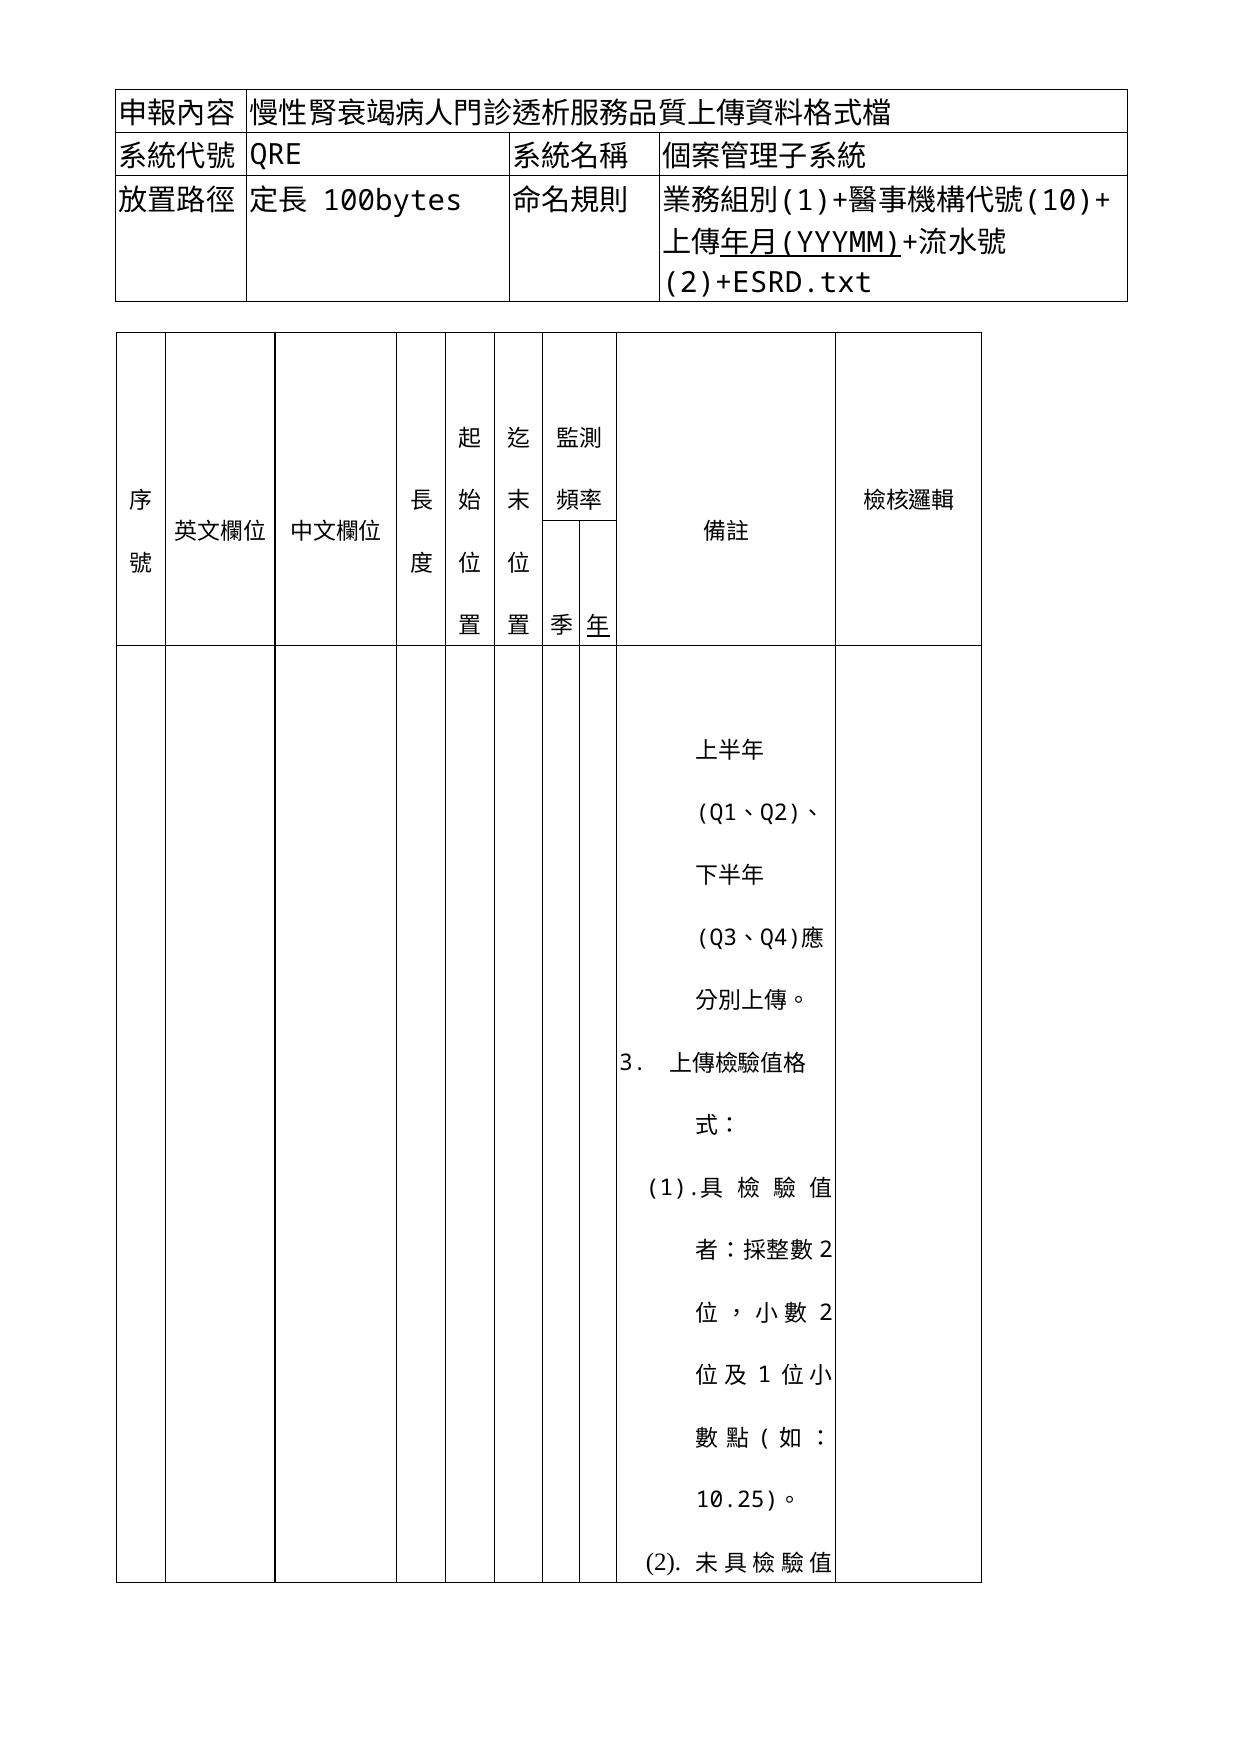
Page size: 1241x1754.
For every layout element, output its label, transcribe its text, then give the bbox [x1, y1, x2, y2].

table_cell 本項限填報『本表序號7之透析方式為2(腹膜透析)』者，需填報上傳。 本項於年度內，需每半年填報1次；故本項區分為上半年(Q1、Q2)、下半年(Q3、Q4)應分別上傳。 上傳檢驗值格式： 具檢驗值者：採整數2位，小數2位及1位小數點(如：10.25)。 未具檢驗值者：請填0。 [617, 646, 835, 1582]
table_header 英文欄位 [166, 333, 274, 644]
table_cell [836, 646, 981, 1582]
table_header 迄末位置 [495, 333, 542, 644]
table_cell [580, 646, 616, 1582]
table_header 起始位置 [446, 333, 494, 644]
table_cell 季 [543, 521, 579, 644]
table_cell [117, 646, 165, 1582]
table_cell [543, 646, 579, 1582]
table_cell [446, 646, 494, 1582]
table_header 備註 [617, 333, 835, 644]
table_header 中文欄位 [276, 333, 396, 644]
table_cell [166, 646, 274, 1582]
table_header 監測 頻率 [543, 333, 616, 519]
table_header 長度 [397, 333, 445, 644]
table_cell 年 [580, 521, 616, 644]
table_cell [397, 646, 445, 1582]
table_header 序號 [117, 333, 165, 644]
table_cell [495, 646, 542, 1582]
table_header 檢核邏輯 [836, 333, 981, 644]
table_cell [276, 646, 396, 1582]
